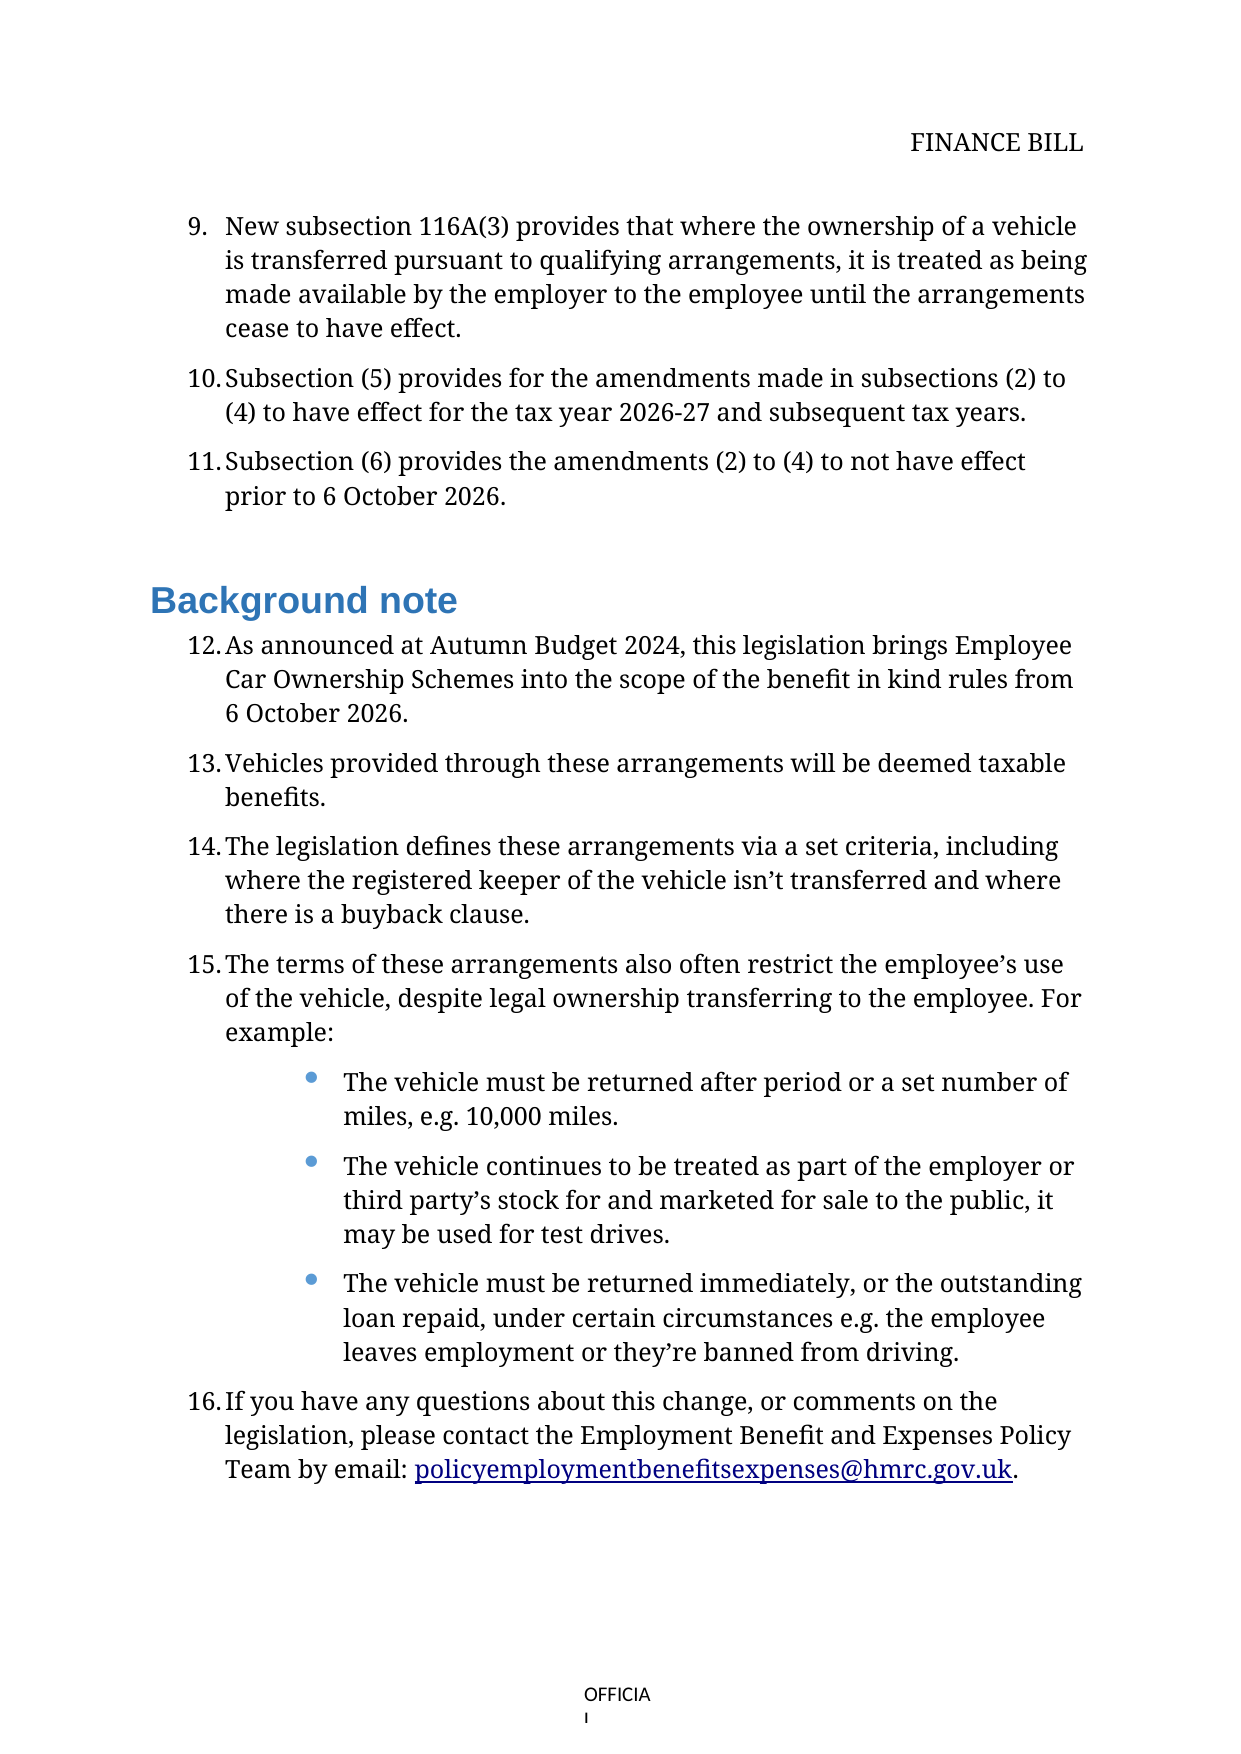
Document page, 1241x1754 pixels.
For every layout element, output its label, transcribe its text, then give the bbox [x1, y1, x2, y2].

list The vehicle must be returned after period or a set number of miles, e.g. 10,000 miles. [306, 1064, 1091, 1133]
list If you have any questions about this change, or comments on the legislation, please contact the Employment Benefit and Expenses Policy Team by email: policyemploymentbenefitsexpenses@hmrc.gov.uk. [187, 1384, 1091, 1486]
list The terms of these arrangements also often restrict the employee’s use of the vehicle, despite legal ownership transferring to the employee. For example: [187, 947, 1091, 1049]
list Subsection (6) provides the amendments (2) to (4) to not have effect prior to 6 October 2026. [187, 444, 1091, 512]
list The legislation defines these arrangements via a set criteria, including where the registered keeper of the vehicle isn’t transferred and where there is a buyback clause. [187, 829, 1091, 931]
list New subsection 116A(3) provides that where the ownership of a vehicle is transferred pursuant to qualifying arrangements, it is treated as being made available by the employer to the employee until the arrangements cease to have effect. [187, 208, 1091, 345]
list The vehicle continues to be treated as part of the employer or third party’s stock for and marketed for sale to the public, it may be used for test drives. [306, 1148, 1091, 1251]
subtitle Background note [150, 578, 1091, 621]
list Vehicles provided through these arrangements will be deemed taxable benefits. [187, 745, 1091, 813]
list As announced at Autumn Budget 2024, this legislation brings Employee Car Ownership Schemes into the scope of the benefit in kind rules from 6 October 2026. [187, 627, 1091, 729]
list Subsection (5) provides for the amendments made in subsections (2) to (4) to have effect for the tax year 2026-27 and subsequent tax years. [187, 360, 1091, 428]
list The vehicle must be returned immediately, or the outstanding loan repaid, under certain circumstances e.g. the employee leaves employment or they’re banned from driving. [306, 1266, 1091, 1368]
